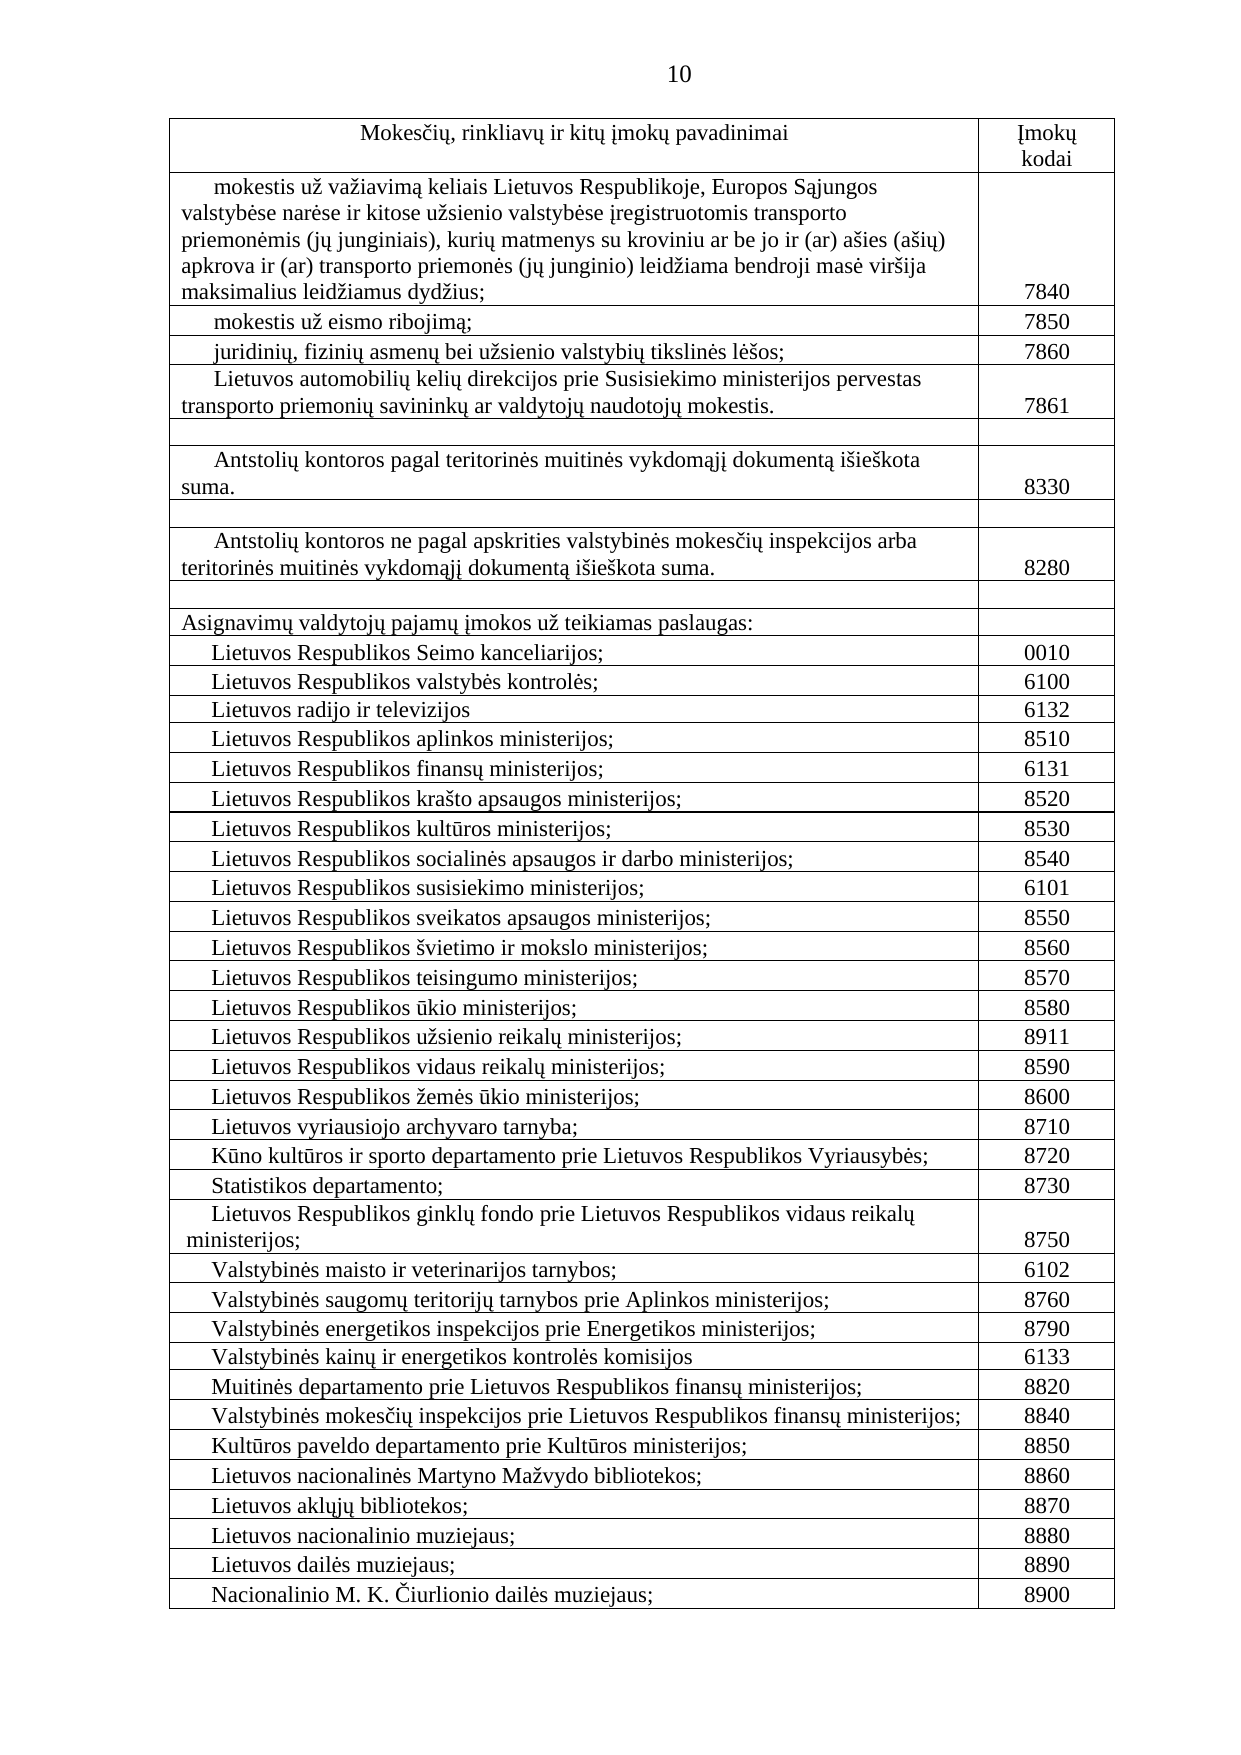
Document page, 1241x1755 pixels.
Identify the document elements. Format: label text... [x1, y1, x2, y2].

table_cell Asignavimų valdytojų pajamų įmokos už teikiamas paslaugas: [170, 609, 978, 635]
table_header [1115, 118, 1126, 172]
table_cell [1115, 1429, 1126, 1459]
table_cell Lietuvos Respublikos švietimo ir mokslo ministerijos; [170, 932, 978, 960]
table_cell 8530 [979, 813, 1114, 841]
table_cell Nacionalinio M. K. Čiurlionio dailės muziejaus; [170, 1579, 978, 1608]
table_cell [1115, 1489, 1126, 1518]
table_cell 6100 [979, 666, 1114, 695]
table_cell [1115, 1459, 1126, 1488]
table_cell [1115, 871, 1126, 901]
table_cell 8510 [979, 723, 1114, 752]
table_cell Valstybinės mokesčių inspekcijos prie Lietuvos Respublikos finansų ministerijos; [170, 1400, 978, 1429]
table_cell [1115, 841, 1126, 871]
table_cell [1115, 1050, 1126, 1079]
table_cell Lietuvos Respublikos Seimo kanceliarijos; [170, 636, 978, 665]
table_cell [1115, 527, 1126, 580]
table_cell 8730 [979, 1170, 1114, 1199]
table_cell 7860 [979, 336, 1114, 364]
table_cell Lietuvos Respublikos sveikatos apsaugos ministerijos; [170, 902, 978, 931]
table_cell [1115, 1080, 1126, 1109]
table_cell Antstolių kontoros ne pagal apskrities valstybinės mokesčių inspekcijos arba teritorinės muitinės vykdomąjį dokumentą išieškota suma. [170, 528, 978, 580]
table_cell 8520 [979, 783, 1114, 811]
table_cell 6101 [979, 872, 1114, 901]
table_cell Lietuvos nacionalinės Martyno Mažvydo bibliotekos; [170, 1460, 978, 1488]
table_cell [1115, 1139, 1126, 1169]
table_cell 8280 [979, 528, 1114, 580]
table_cell [170, 500, 978, 527]
table_cell 8590 [979, 1051, 1114, 1079]
table_cell [1115, 1282, 1126, 1312]
table_cell 8890 [979, 1549, 1114, 1578]
table_cell Lietuvos Respublikos žemės ūkio ministerijos; [170, 1081, 978, 1109]
table_cell [170, 581, 978, 608]
table_cell Valstybinės energetikos inspekcijos prie Energetikos ministerijos; [170, 1313, 978, 1342]
table_cell Lietuvos Respublikos aplinkos ministerijos; [170, 723, 978, 752]
table_cell 8750 [979, 1200, 1114, 1252]
table_cell 6133 [979, 1343, 1114, 1369]
table_cell [1115, 335, 1126, 364]
table_cell [1115, 1253, 1126, 1282]
table_cell [1115, 580, 1126, 608]
table_cell 8870 [979, 1490, 1114, 1518]
table_cell [1115, 1109, 1126, 1139]
table_cell [1115, 172, 1126, 305]
table_cell Lietuvos nacionalinio muziejaus; [170, 1519, 978, 1548]
table_cell Lietuvos Respublikos teisingumo ministerijos; [170, 961, 978, 990]
table_cell 0010 [979, 636, 1114, 665]
table_cell Lietuvos Respublikos kultūros ministerijos; [170, 813, 978, 841]
table_cell Lietuvos dailės muziejaus; [170, 1549, 978, 1578]
table_cell [1115, 722, 1126, 752]
table_cell [1115, 1312, 1126, 1342]
table_cell [1115, 1369, 1126, 1399]
table_cell [1115, 1399, 1126, 1429]
table_cell Lietuvos automobilių kelių direkcijos prie Susisiekimo ministerijos pervestas transporto priemonių savininkų ar valdytojų naudotojų mokestis. [170, 365, 978, 418]
table_cell Lietuvos vyriausiojo archyvaro tarnyba; [170, 1110, 978, 1139]
table_cell [1115, 1199, 1126, 1252]
table_cell [1115, 635, 1126, 665]
table_cell [1115, 811, 1126, 841]
table_cell 8600 [979, 1081, 1114, 1109]
table_cell 8560 [979, 932, 1114, 960]
table_cell 6132 [979, 696, 1114, 722]
table_cell 8820 [979, 1370, 1114, 1399]
table_header Įmokų kodai [979, 119, 1114, 172]
table_cell 8850 [979, 1430, 1114, 1459]
table_cell 8860 [979, 1460, 1114, 1488]
table_cell [1115, 445, 1126, 499]
table_cell Statistikos departamento; [170, 1170, 978, 1199]
table_cell 8880 [979, 1519, 1114, 1548]
table_cell juridinių, fizinių asmenų bei užsienio valstybių tikslinės lėšos; [170, 336, 978, 364]
table_cell Lietuvos Respublikos krašto apsaugos ministerijos; [170, 783, 978, 811]
table_cell Lietuvos Respublikos socialinės apsaugos ir darbo ministerijos; [170, 842, 978, 871]
table_header Mokesčių, rinkliavų ir kitų įmokų pavadinimai [170, 119, 978, 172]
table_cell 8840 [979, 1400, 1114, 1429]
table_cell 8760 [979, 1283, 1114, 1312]
table_cell Lietuvos Respublikos valstybės kontrolės; [170, 666, 978, 695]
table_cell [1115, 1548, 1126, 1578]
table_cell 8720 [979, 1140, 1114, 1169]
table_cell Lietuvos aklųjų bibliotekos; [170, 1490, 978, 1518]
table_cell [170, 419, 978, 445]
table_cell [979, 581, 1114, 608]
table_cell 8540 [979, 842, 1114, 871]
table_cell Lietuvos radijo ir televizijos [170, 696, 978, 722]
table_cell Lietuvos Respublikos finansų ministerijos; [170, 753, 978, 782]
table_cell mokestis už eismo ribojimą; [170, 306, 978, 334]
table_cell [979, 419, 1114, 445]
table_cell 8550 [979, 902, 1114, 931]
table_cell 7840 [979, 173, 1114, 305]
table_cell 6102 [979, 1254, 1114, 1282]
table_cell [1115, 901, 1126, 931]
table_cell Kūno kultūros ir sporto departamento prie Lietuvos Respublikos Vyriausybės; [170, 1140, 978, 1169]
table_cell [1115, 364, 1126, 418]
table_cell [1115, 1578, 1126, 1608]
table_cell Lietuvos Respublikos ūkio ministerijos; [170, 991, 978, 1020]
table_cell [1115, 1020, 1126, 1050]
table_cell [1115, 782, 1126, 811]
table_cell Valstybinės maisto ir veterinarijos tarnybos; [170, 1254, 978, 1282]
table_cell [1115, 960, 1126, 990]
table_cell [979, 500, 1114, 527]
table_cell Lietuvos Respublikos susisiekimo ministerijos; [170, 872, 978, 901]
table_cell mokestis už važiavimą keliais Lietuvos Respublikoje, Europos Sąjungos valstybėse narėse ir kitose užsienio valstybėse įregistruotomis transporto priemonėmis (jų junginiais), kurių matmenys su kroviniu ar be jo ir (ar) ašies (ašių) apkrova ir (ar) transporto priemonės (jų junginio) leidžiama bendroji masė viršija maksimalius leidžiamus dydžius; [170, 173, 978, 305]
table_cell [1115, 990, 1126, 1020]
table_cell 8911 [979, 1021, 1114, 1050]
table_cell 8710 [979, 1110, 1114, 1139]
table_cell [979, 609, 1114, 635]
table_cell Lietuvos Respublikos užsienio reikalų ministerijos; [170, 1021, 978, 1050]
table_cell [1115, 1518, 1126, 1548]
table_cell 8580 [979, 991, 1114, 1020]
table_cell Valstybinės kainų ir energetikos kontrolės komisijos [170, 1343, 978, 1369]
table_cell Muitinės departamento prie Lietuvos Respublikos finansų ministerijos; [170, 1370, 978, 1399]
table_cell Antstolių kontoros pagal teritorinės muitinės vykdomąjį dokumentą išieškota suma. [170, 446, 978, 499]
table_cell 8330 [979, 446, 1114, 499]
table_cell 7850 [979, 306, 1114, 334]
table_cell Valstybinės saugomų teritorijų tarnybos prie Aplinkos ministerijos; [170, 1283, 978, 1312]
table_cell [1115, 418, 1126, 445]
table_cell [1115, 665, 1126, 695]
table_cell Lietuvos Respublikos vidaus reikalų ministerijos; [170, 1051, 978, 1079]
table_cell [1115, 305, 1126, 334]
table_cell Kultūros paveldo departamento prie Kultūros ministerijos; [170, 1430, 978, 1459]
table_cell 6131 [979, 753, 1114, 782]
table_cell 8570 [979, 961, 1114, 990]
table_cell [1115, 1342, 1126, 1369]
table_cell 8790 [979, 1313, 1114, 1342]
table_cell 7861 [979, 365, 1114, 418]
table_cell [1115, 752, 1126, 782]
table_cell [1115, 1169, 1126, 1199]
table_cell [1115, 499, 1126, 527]
table_cell Lietuvos Respublikos ginklų fondo prie Lietuvos Respublikos vidaus reikalų ministerijos; [170, 1200, 978, 1252]
table_cell [1115, 931, 1126, 960]
table_cell 8900 [979, 1579, 1114, 1608]
table_cell [1115, 608, 1126, 635]
table_cell [1115, 695, 1126, 722]
